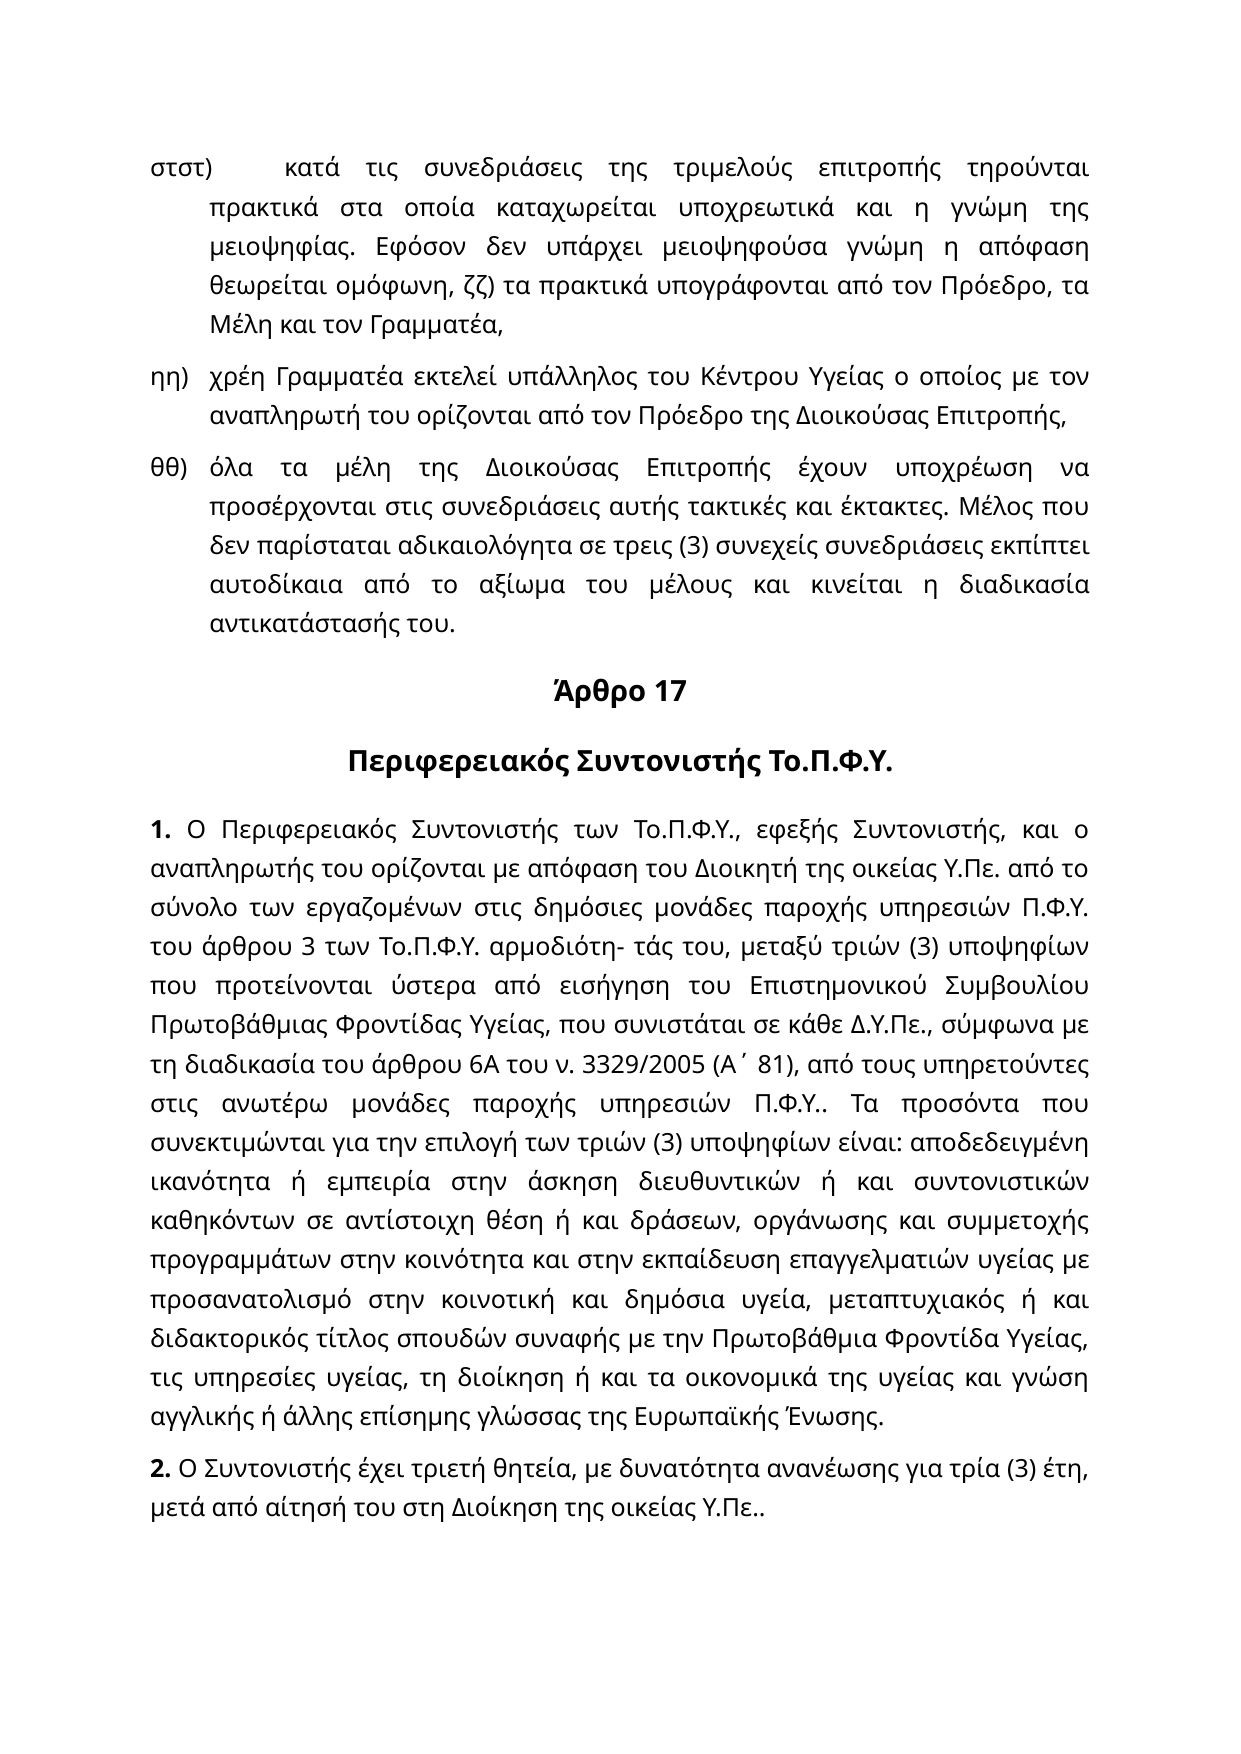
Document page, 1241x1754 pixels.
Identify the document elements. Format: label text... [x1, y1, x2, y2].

subtitle Περιφερειακός Συντονιστής Το.Π.Φ.Υ. [150, 741, 1090, 780]
text 2. Ο Συντονιστής έχει τριετή θητεία, με δυνατότητα ανανέωσης για τρία (3) έτη, μετά από αίτησή του στη Διοίκηση της οικείας Υ.Πε.. [150, 1450, 1090, 1524]
text 1. Ο Περιφερειακός Συντονιστής των Το.Π.Φ.Υ., εφεξής Συντονιστής, και ο αναπληρωτής του ορίζονται με απόφαση του Διοικητή της οικείας Υ.Πε. από το σύνολο των εργαζομένων στις δημόσιες μονάδες παροχής υπηρεσιών Π.Φ.Υ. του άρθρου 3 των Το.Π.Φ.Υ. αρμοδιότη- τάς του, μεταξύ τριών (3) υποψηφίων που προτείνονται ύστερα από εισήγηση του Επιστημονικού Συμβουλίου Πρωτοβάθμιας Φροντίδας Υγείας, που συνιστάται σε κάθε Δ.Υ.Πε., σύμφωνα με τη διαδικασία του άρθρου 6Α του ν. 3329/2005 (Α΄ 81), από τους υπηρετούντες στις ανωτέρω μονάδες παροχής υπηρεσιών Π.Φ.Υ.. Τα προσόντα που συνεκτιμώνται για την επιλογή των τριών (3) υποψηφίων είναι: αποδεδειγμένη ικανότητα ή εμπειρία στην άσκηση διευθυντικών ή και συντονιστικών καθηκόντων σε αντίστοιχη θέση ή και δράσεων, οργάνωσης και συμμετοχής προγραμμάτων στην κοινότητα και στην εκπαίδευση επαγγελματιών υγείας με προσανατολισμό στην κοινοτική και δημόσια υγεία, μεταπτυχιακός ή και διδακτορικός τίτλος σπουδών συναφής με την Πρωτοβάθμια Φροντίδα Υγείας, τις υπηρεσίες υγείας, τη διοίκηση ή και τα οικονομικά της υγείας και γνώση αγγλικής ή άλλης επίσημης γλώσσας της Ευρωπαϊκής Ένωσης. [150, 811, 1090, 1433]
list ηη) χρέη Γραμματέα εκτελεί υπάλληλος του Κέντρου Υγείας ο οποίος με τον αναπληρωτή του ορίζονται από τον Πρόεδρο της Διοικούσας Επιτροπής, [150, 358, 1090, 432]
list στστ) κατά τις συνεδριάσεις της τριμελούς επιτροπής τηρούνται πρακτικά στα οποία καταχωρείται υποχρεωτικά και η γνώμη της μειοψηφίας. Εφόσον δεν υπάρχει μειοψηφούσα γνώμη η απόφαση θεωρείται ομόφωνη, ζζ) τα πρακτικά υπογράφονται από τον Πρόεδρο, τα Μέλη και τον Γραμματέα, [150, 150, 1090, 341]
subtitle Άρθρο 17 [150, 670, 1090, 710]
list θθ) όλα τα μέλη της Διοικούσας Επιτροπής έχουν υποχρέωση να προσέρχονται στις συνεδριάσεις αυτής τακτικές και έκτακτες. Μέλος που δεν παρίσταται αδικαιολόγητα σε τρεις (3) συνεχείς συνεδριάσεις εκπίπτει αυτοδίκαια από το αξίωμα του μέλους και κινείται η διαδικασία αντικατάστασής του. [150, 449, 1090, 640]
